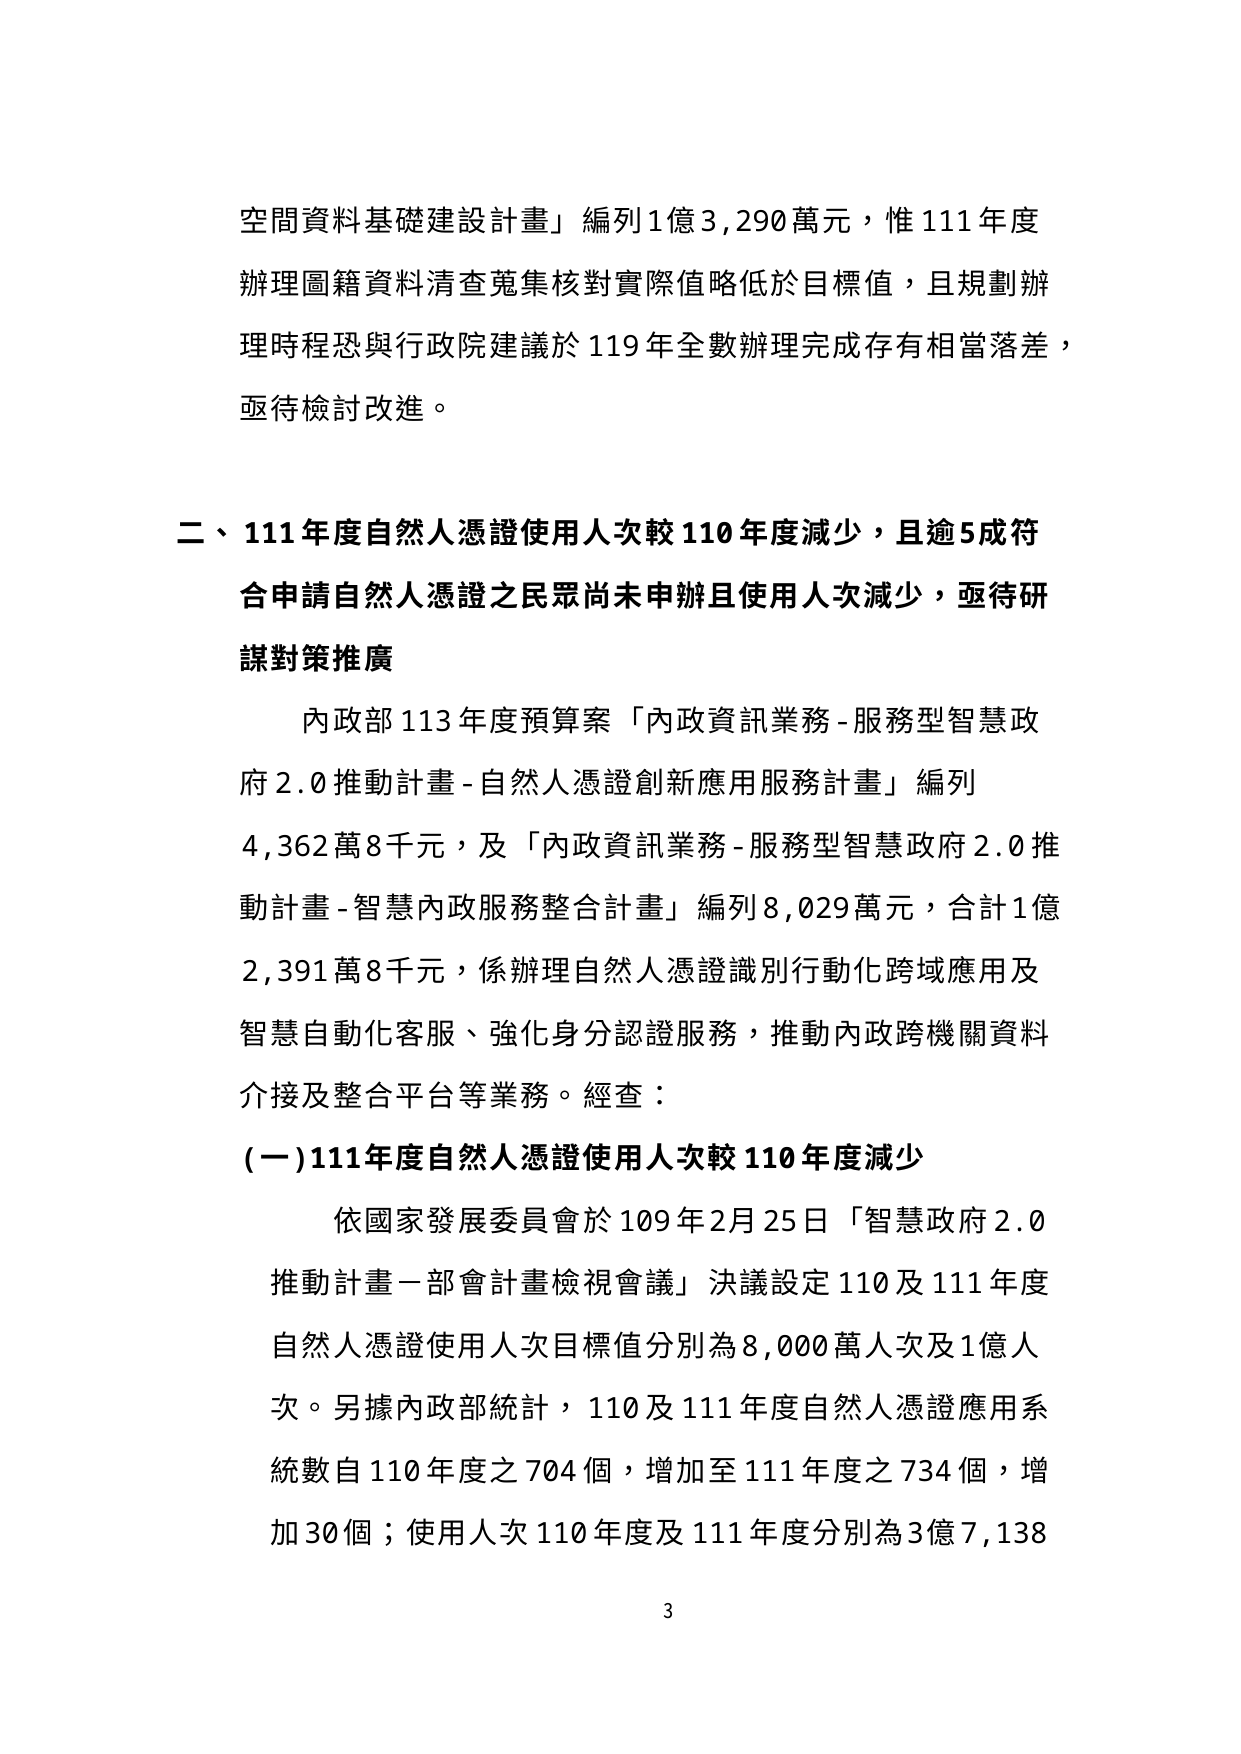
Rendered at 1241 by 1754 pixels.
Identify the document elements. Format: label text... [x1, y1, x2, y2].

text 依國家發展委員會於109年2月25日「智慧政府2.0推動計畫－部會計畫檢視會議」決議設定110及111年度自然人憑證使用人次目標值分別為8,000萬人次及1億人次。另據內政部統計，110及111年度自然人憑證應用系統數自110年度之704個，增加至111年度之734個，增加30個；使用人次110年度及111年度分別為3億7,138 [264, 1177, 1061, 1552]
text (一)111年度自然人憑證使用人次較110年度減少 [234, 1115, 1061, 1177]
text 綜上，內政部113年度預算案「測量及方域-國家底圖空間資料基礎建設計畫」編列1億3,290萬元，惟111年度辦理圖籍資料清查蒐集核對實際值略低於目標值，且規劃辦理時程恐與行政院建議於119年全數辦理完成存有相當落差，亟待檢討改進。 [234, 177, 1061, 427]
text 二、111年度自然人憑證使用人次較110年度減少，且逾5成符合申請自然人憑證之民眾尚未申辦且使用人次減少，亟待研謀對策推廣 [176, 490, 1061, 677]
text 內政部113年度預算案「內政資訊業務-服務型智慧政府2.0推動計畫-自然人憑證創新應用服務計畫」編列4,362萬8千元，及「內政資訊業務-服務型智慧政府2.0推動計畫-智慧內政服務整合計畫」編列8,029萬元，合計1億2,391萬8千元，係辦理自然人憑證識別行動化跨域應用及智慧自動化客服、強化身分認證服務，推動內政跨機關資料介接及整合平台等業務。經查： [234, 677, 1061, 1115]
